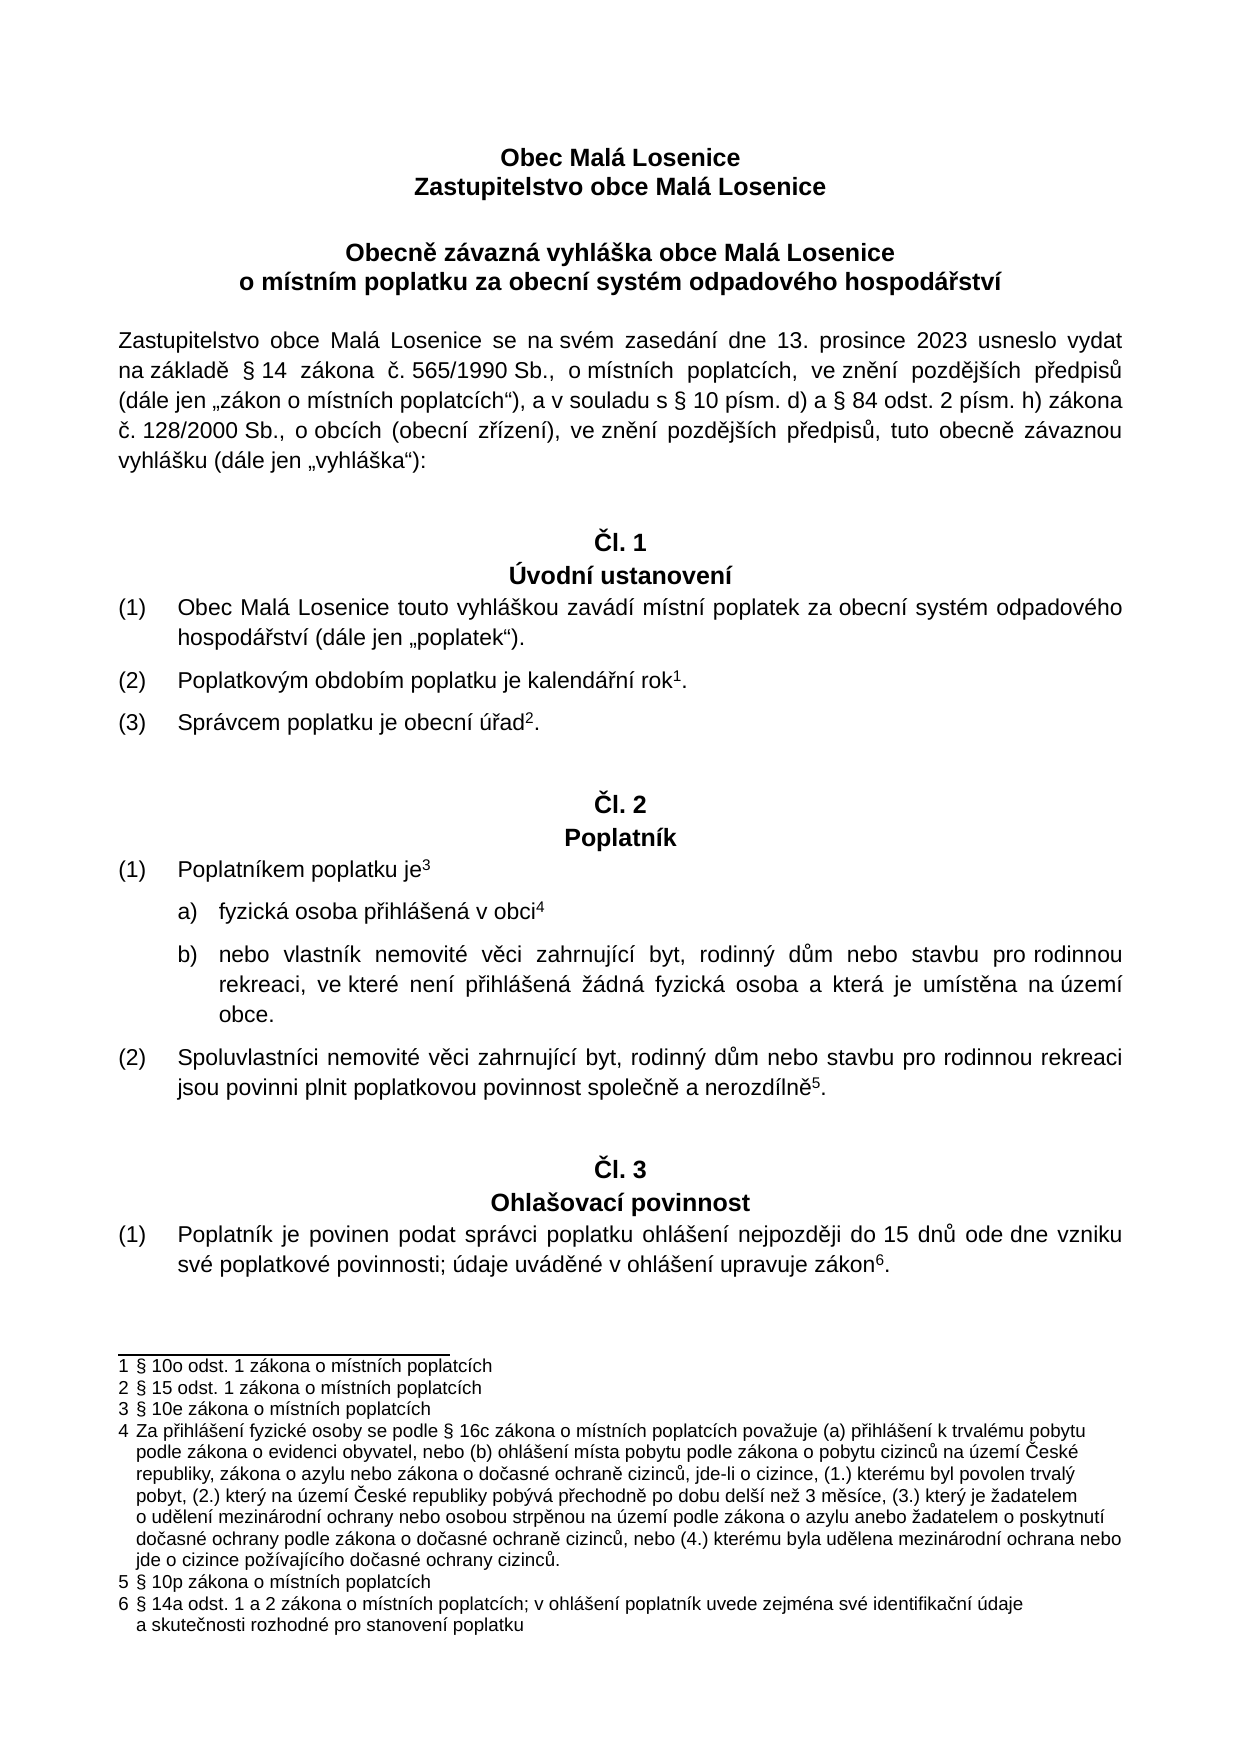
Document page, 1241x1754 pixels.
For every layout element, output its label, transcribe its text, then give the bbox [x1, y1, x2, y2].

list Obec Malá Losenice touto vyhláškou zavádí místní poplatek za obecní systém odpadového hospodářství (dále jen „poplatek“). [118, 594, 1122, 650]
list Správcem poplatku je obecní úřad. [118, 709, 1122, 736]
list Poplatníkem poplatku je [118, 856, 1122, 882]
subtitle Čl. 2 Poplatník [118, 789, 1122, 851]
list fyzická osoba přihlášená v obci [177, 898, 1122, 925]
subtitle Čl. 3 Ohlašovací povinnost [118, 1154, 1122, 1216]
list § 14a odst. 1 a 2 zákona o místních poplatcích; v ohlášení poplatník uvede zejména své identifikační údaje a skutečnosti rozhodné pro stanovení poplatku [118, 1592, 1122, 1635]
text Obec Malá Losenice Zastupitelstvo obce Malá Losenice [118, 143, 1122, 201]
subtitle Čl. 1 Úvodní ustanovení [118, 528, 1122, 589]
list § 10o odst. 1 zákona o místních poplatcích [118, 1355, 1122, 1377]
list § 10p zákona o místních poplatcích [118, 1571, 1122, 1592]
list Poplatník je povinen podat správci poplatku ohlášení nejpozději do 15 dnů ode dne vzniku své poplatkové povinnosti; údaje uváděné v ohlášení upravuje zákon. [118, 1221, 1122, 1277]
subtitle Obecně závazná vyhláška obce Malá Losenice o místním poplatku za obecní systém odpadového hospodářství [118, 238, 1122, 295]
list Za přihlášení fyzické osoby se podle § 16c zákona o místních poplatcích považuje (a) přihlášení k trvalému pobytu podle zákona o evidenci obyvatel, nebo (b) ohlášení místa pobytu podle zákona o pobytu cizinců na území České republiky, zákona o azylu nebo zákona o dočasné ochraně cizinců, jde-li o cizince, (1.) kterému byl povolen trvalý pobyt, (2.) který na území České republiky pobývá přechodně po dobu delší než 3 měsíce, (3.) který je žadatelem o udělení mezinárodní ochrany nebo osobou strpěnou na území podle zákona o azylu anebo žadatelem o poskytnutí dočasné ochrany podle zákona o dočasné ochraně cizinců, nebo (4.) kterému byla udělena mezinárodní ochrana nebo jde o cizince požívajícího dočasné ochrany cizinců. [118, 1420, 1122, 1571]
list nebo vlastník nemovité věci zahrnující byt, rodinný dům nebo stavbu pro rodinnou rekreaci, ve které není přihlášená žádná fyzická osoba a která je umístěna na území obce. [177, 941, 1122, 1028]
list § 10e zákona o místních poplatcích [118, 1398, 1122, 1420]
list Spoluvlastníci nemovité věci zahrnující byt, rodinný dům nebo stavbu pro rodinnou rekreaci jsou povinni plnit poplatkovou povinnost společně a nerozdílně. [118, 1044, 1122, 1101]
list § 15 odst. 1 zákona o místních poplatcích [118, 1377, 1122, 1398]
list Poplatkovým obdobím poplatku je kalendářní rok. [118, 667, 1122, 693]
text Zastupitelstvo obce Malá Losenice se na svém zasedání dne 13. prosince 2023 usneslo vydat na základě § 14 zákona č. 565/1990 Sb., o místních poplatcích, ve znění pozdějších předpisů (dále jen „zákon o místních poplatcích“), a v souladu s § 10 písm. d) a § 84 odst. 2 písm. h) zákona č. 128/2000 Sb., o obcích (obecní zřízení), ve znění pozdějších předpisů, tuto obecně závaznou vyhlášku (dále jen „vyhláška“): [118, 327, 1122, 474]
